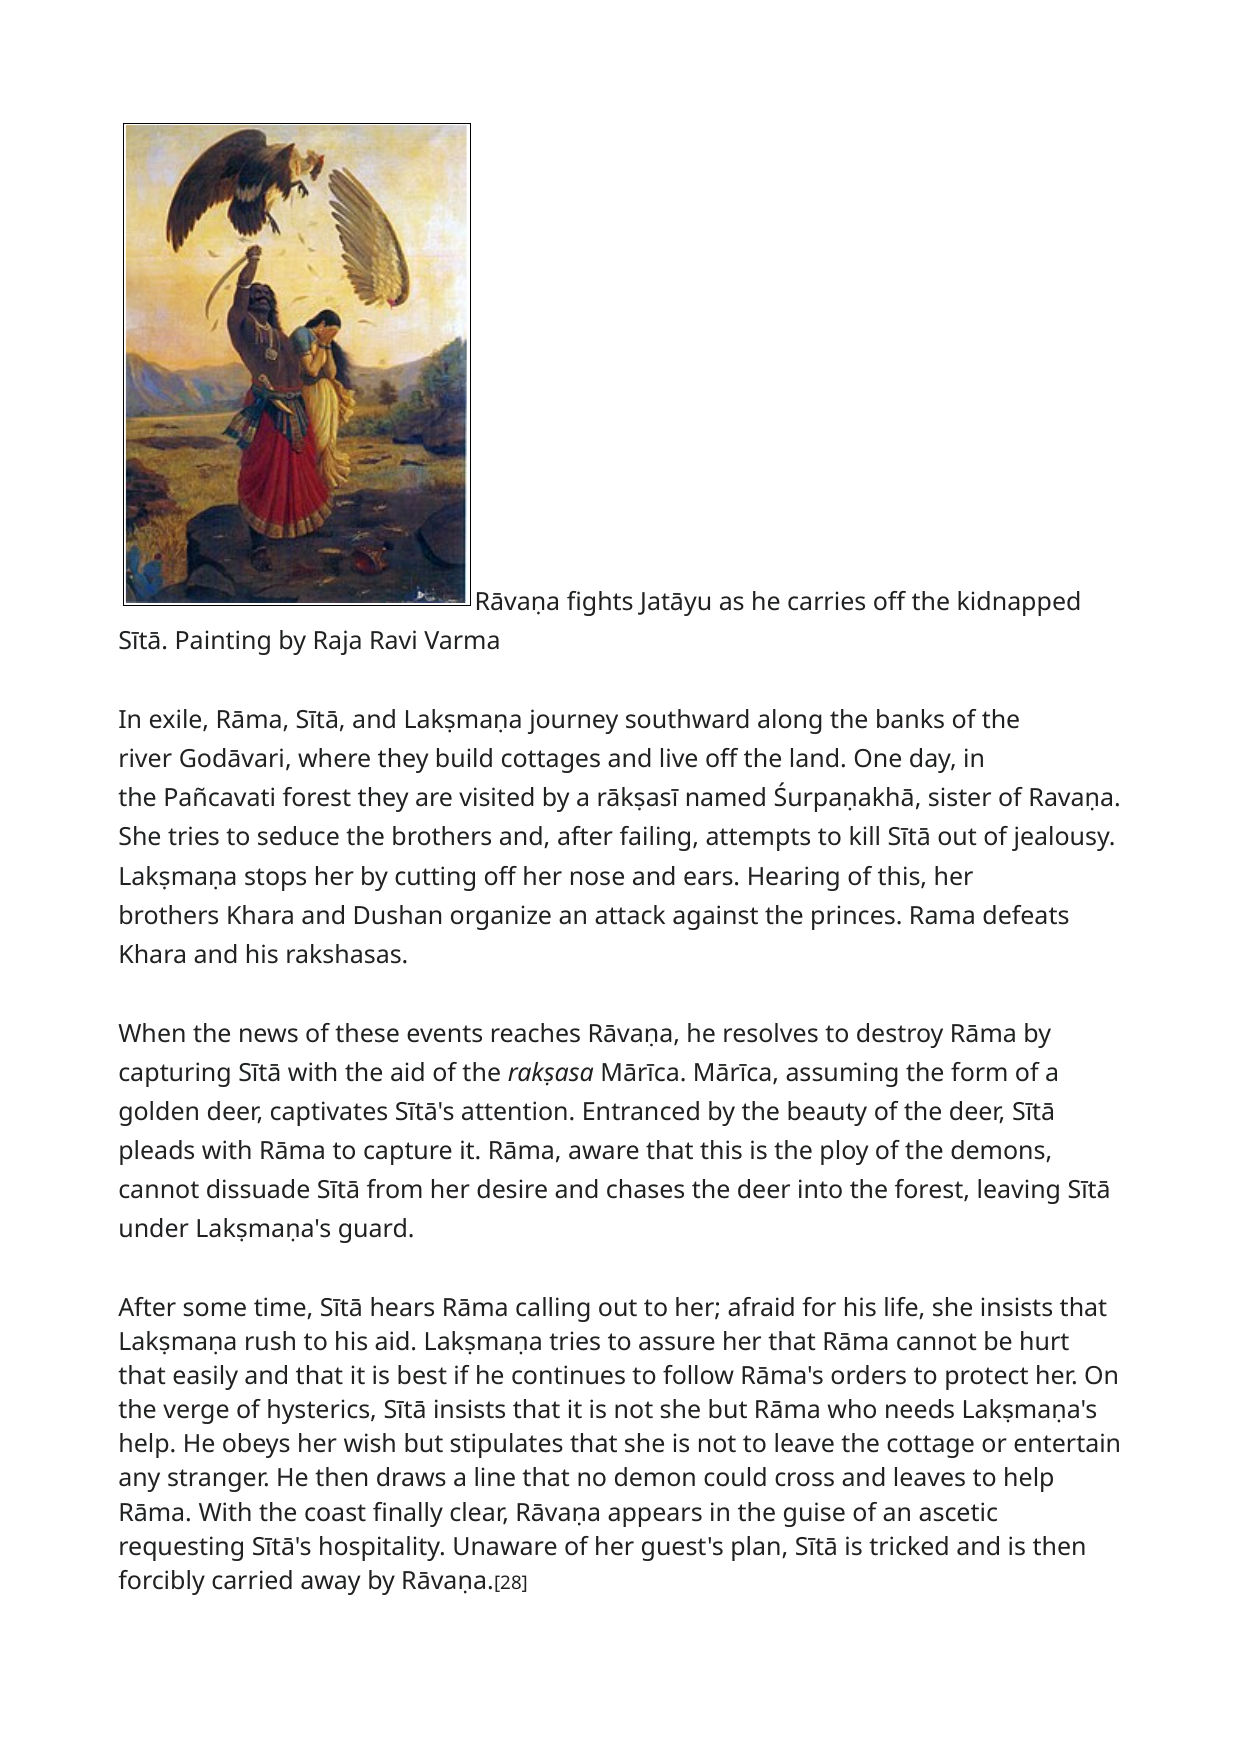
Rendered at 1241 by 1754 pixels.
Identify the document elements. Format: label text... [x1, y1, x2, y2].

text After some time, Sītā hears Rāma calling out to her; afraid for his life, she insists that Lakṣmaṇa rush to his aid. Lakṣmaṇa tries to assure her that Rāma cannot be hurt that easily and that it is best if he continues to follow Rāma's orders to protect her. On the verge of hysterics, Sītā insists that it is not she but Rāma who needs Lakṣmaṇa's help. He obeys her wish but stipulates that she is not to leave the cottage or entertain any stranger. He then draws a line that no demon could cross and leaves to help Rāma. With the coast finally clear, Rāvaṇa appears in the guise of an ascetic requesting Sītā's hospitality. Unaware of her guest's plan, Sītā is tricked and is then forcibly carried away by Rāvaṇa.[28] [118, 1290, 1122, 1596]
text When the news of these events reaches Rāvaṇa, he resolves to destroy Rāma by capturing Sītā with the aid of the rakṣasa Mārīca. Mārīca, assuming the form of a golden deer, captivates Sītā's attention. Entranced by the beauty of the deer, Sītā pleads with Rāma to capture it. Rāma, aware that this is the ploy of the demons, cannot dissuade Sītā from her desire and chases the deer into the forest, leaving Sītā under Lakṣmaṇa's guard. [118, 1015, 1122, 1245]
picture [125, 125, 467, 603]
text In exile, Rāma, Sītā, and Lakṣmaṇa journey southward along the banks of the river Godāvari, where they build cottages and live off the land. One day, in the Pañcavati forest they are visited by a rākṣasī named Śurpaṇakhā, sister of Ravaṇa. She tries to seduce the brothers and, after failing, attempts to kill Sītā out of jealousy. Lakṣmaṇa stops her by cutting off her nose and ears. Hearing of this, her brothers Khara and Dushan organize an attack against the princes. Rama defeats Khara and his rakshasas. [118, 701, 1122, 971]
text Rāvaṇa fights Jatāyu as he carries off the kidnapped Sītā. Painting by Raja Ravi Varma [118, 118, 1122, 657]
